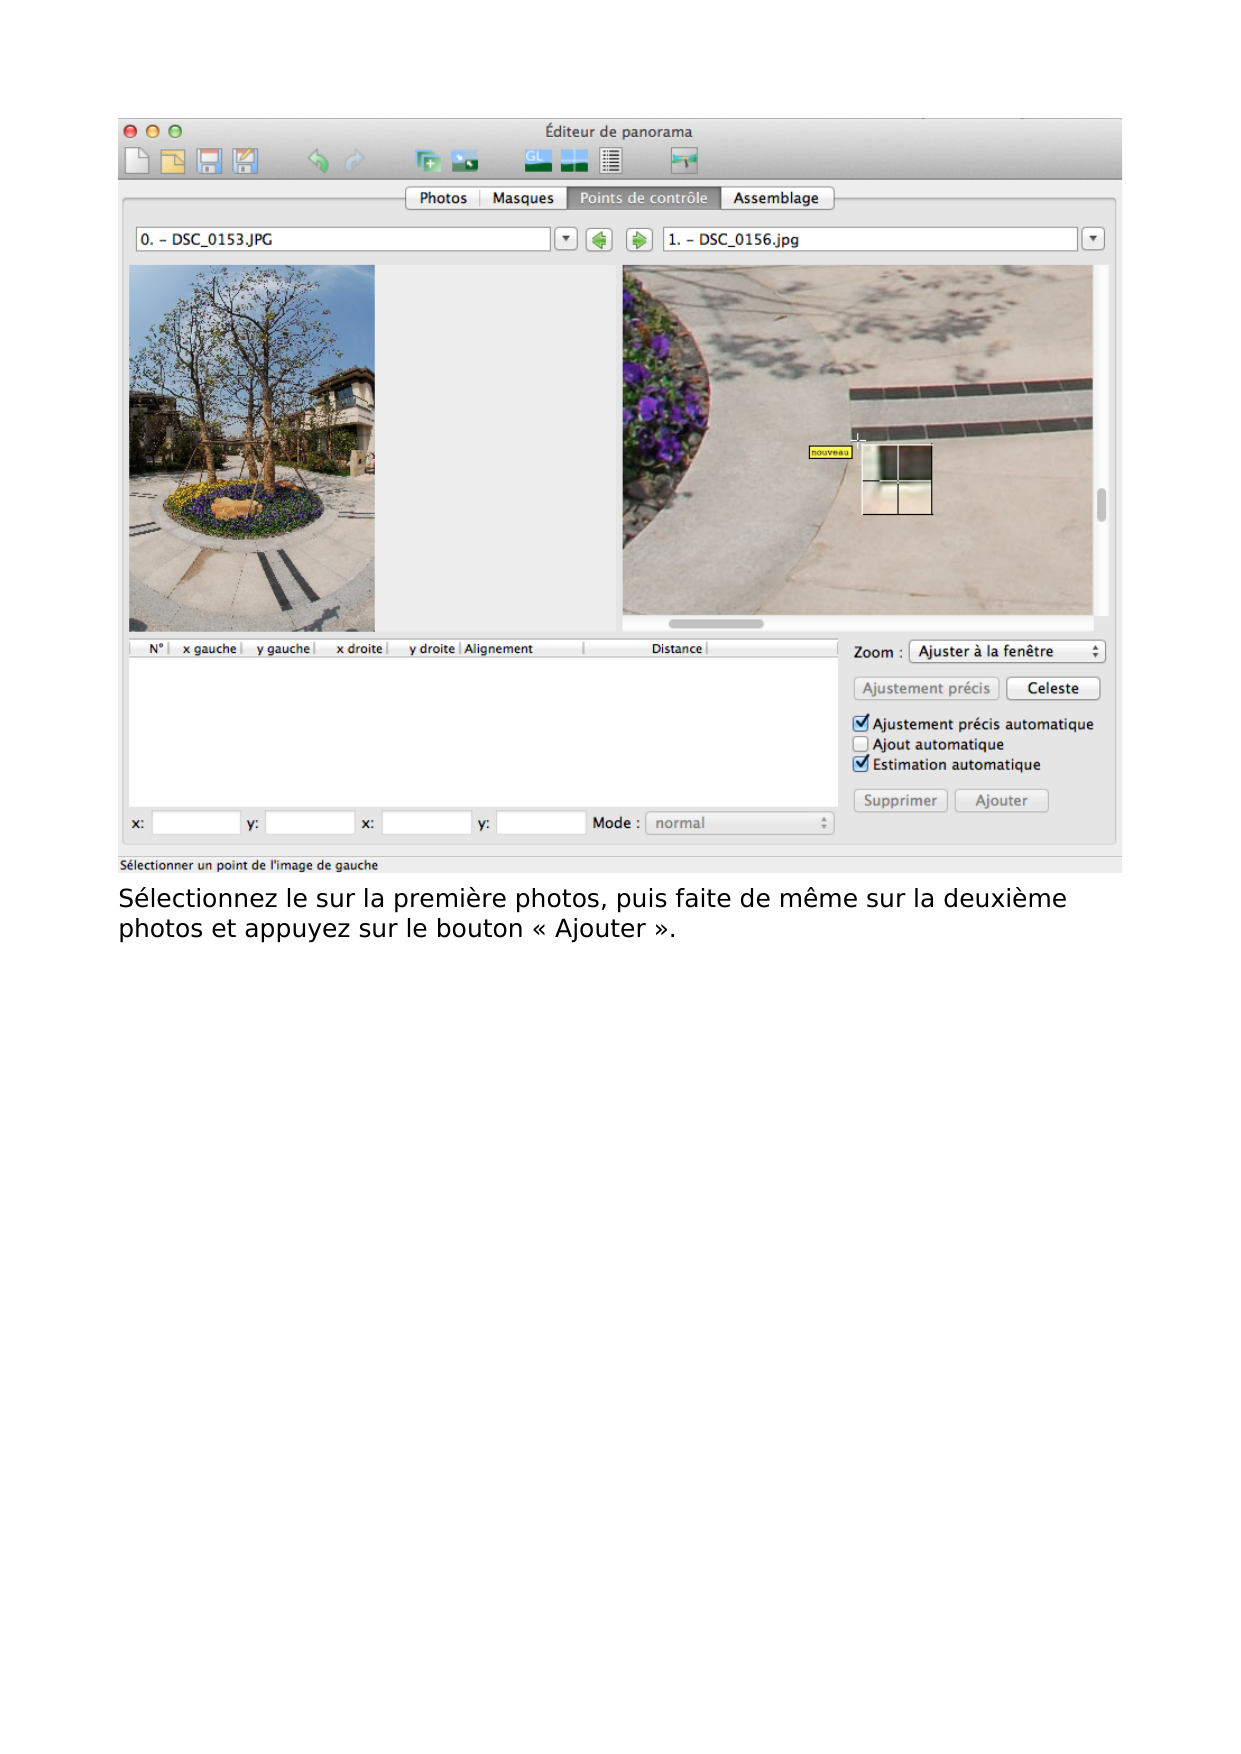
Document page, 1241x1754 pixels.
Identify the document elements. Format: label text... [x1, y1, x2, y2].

picture [118, 118, 1123, 873]
text Sélectionnez le sur la première photos, puis faite de même sur la deuxième photos et appuyez sur le bouton « Ajouter ». [118, 885, 1122, 943]
